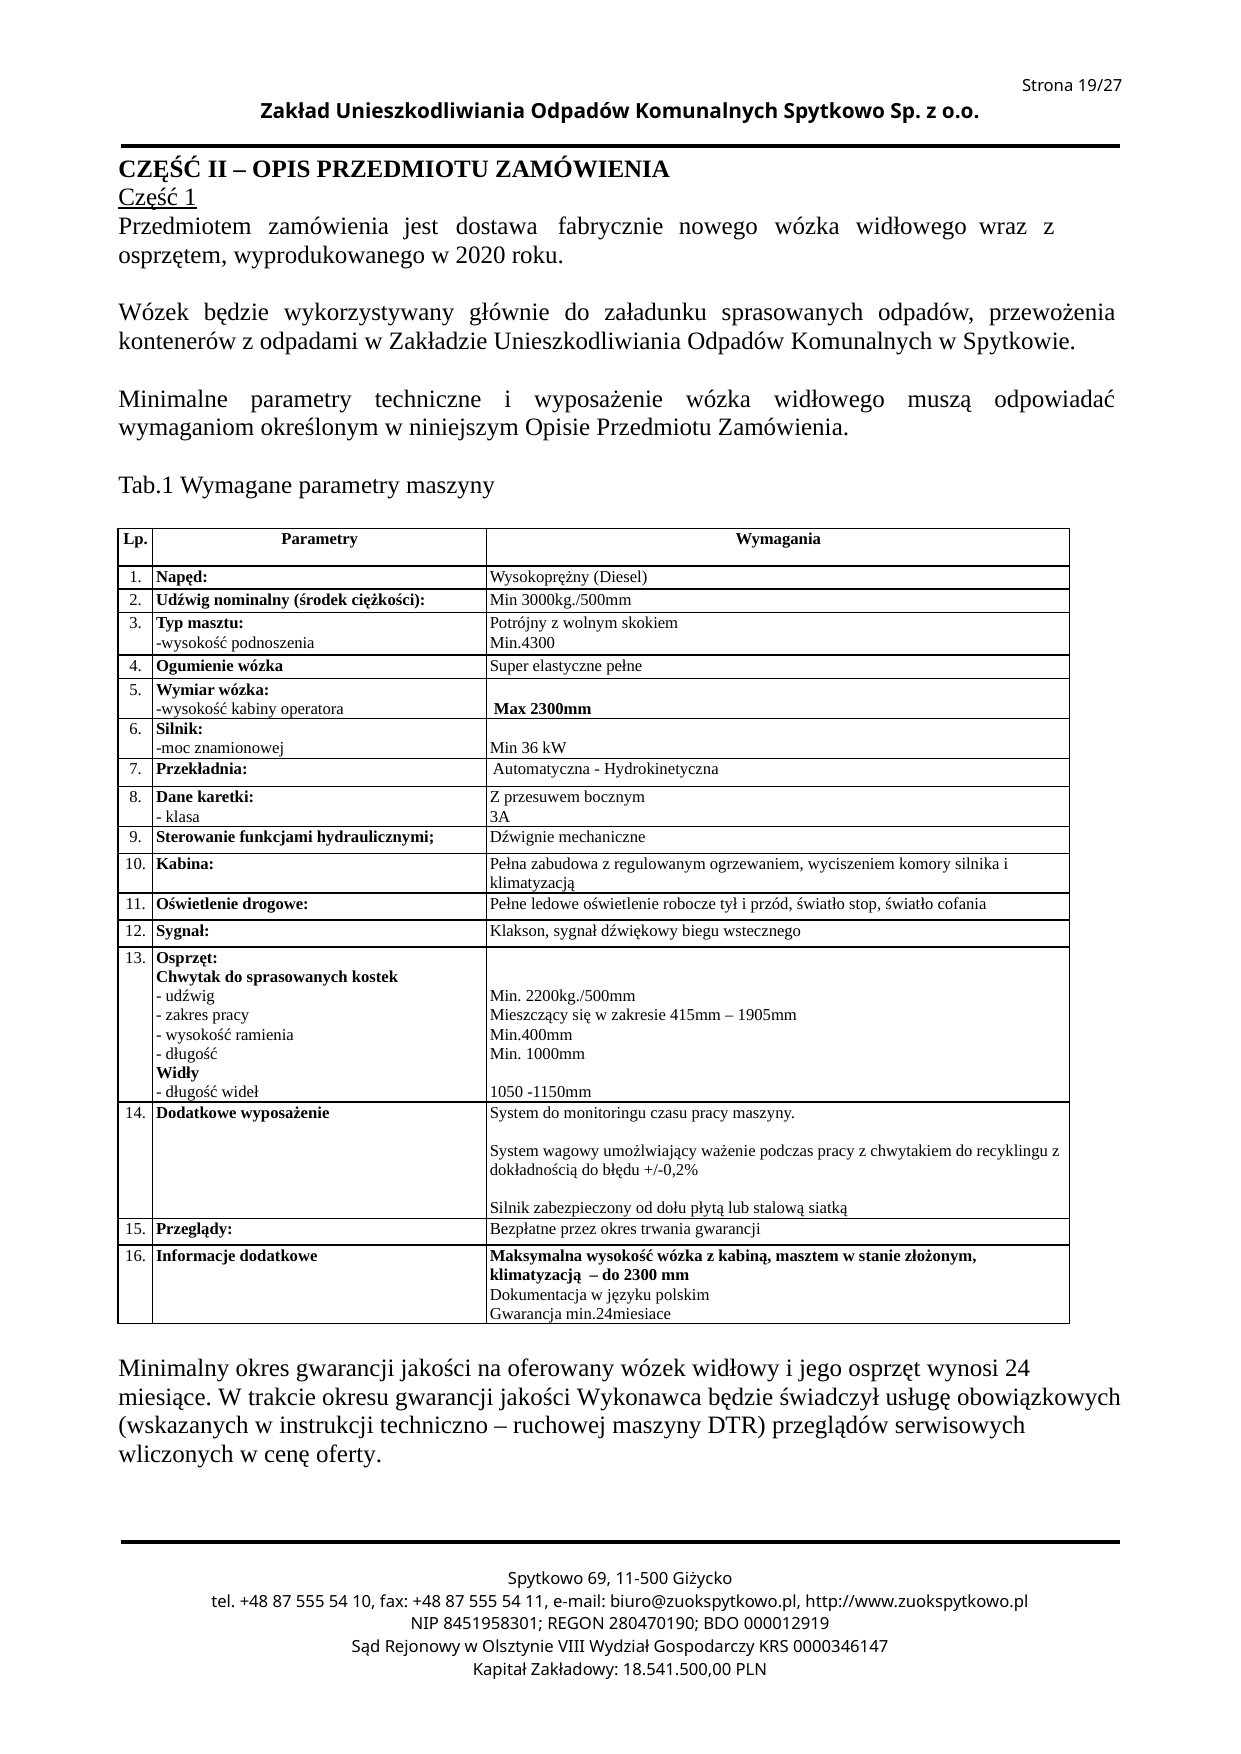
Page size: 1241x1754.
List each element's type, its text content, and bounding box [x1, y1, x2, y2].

table_cell Sterowanie funkcjami hydraulicznymi; [153, 827, 486, 852]
table_cell Osprzęt: Chwytak do sprasowanych kostek - udźwig - zakres pracy - wysokość ramienia - długość Widły - długość wideł [153, 948, 486, 1101]
table_cell Silnik: -moc znamionowej [153, 719, 486, 757]
table_cell Min 3000kg./500mm [487, 590, 1069, 612]
table_cell Min 36 kW [487, 719, 1069, 757]
table_cell Typ masztu: -wysokość podnoszenia [153, 613, 486, 654]
table_cell Pełne ledowe oświetlenie robocze tył i przód, światło stop, światło cofania [487, 894, 1069, 919]
table_cell Przeglądy: [153, 1219, 486, 1244]
text Przedmiotem zamówienia jest dostawa fabrycznie nowego wózka widłowego wraz z [118, 211, 1122, 240]
table_cell 3. [119, 613, 152, 654]
text Część 1 [118, 182, 1122, 211]
text Minimalne parametry techniczne i wyposażenie wózka widłowego muszą odpowiadać wymaganiom określonym w niniejszym Opisie Przedmiotu Zamówienia. [118, 384, 1116, 441]
table_cell Potrójny z wolnym skokiem Min.4300 [487, 613, 1069, 654]
table_header Lp. [119, 529, 152, 565]
table_cell Automatyczna - Hydrokinetyczna [487, 759, 1069, 786]
table_cell Klakson, sygnał dźwiękowy biegu wstecznego [487, 921, 1069, 946]
table_cell 5. [119, 679, 152, 718]
table_cell 1. [119, 567, 152, 588]
table_cell 2. [119, 590, 152, 612]
table_cell Napęd: [153, 567, 486, 588]
table_cell Oświetlenie drogowe: [153, 894, 486, 919]
table_cell Informacje dodatkowe [153, 1246, 486, 1323]
table_cell 14. [119, 1103, 152, 1217]
table_cell Wysokoprężny (Diesel) [487, 567, 1069, 588]
table_header Parametry [153, 529, 486, 565]
table_cell 7. [119, 759, 152, 786]
table_cell 12. [119, 921, 152, 946]
table_cell Kabina: [153, 854, 486, 892]
table_cell Z przesuwem bocznym 3A [487, 787, 1069, 826]
table_cell Dane karetki: - klasa [153, 787, 486, 826]
text Wózek będzie wykorzystywany głównie do załadunku sprasowanych odpadów, przewożenia kontenerów z odpadami w Zakładzie Unieszkodliwiania Odpadów Komunalnych w Spytkowie. [118, 297, 1116, 355]
table_cell Min. 2200kg./500mm Mieszczący się w zakresie 415mm – 1905mm Min.400mm Min. 1000mm 1050 -1150mm [487, 948, 1069, 1101]
table_cell Max 2300mm [487, 679, 1069, 718]
table_cell 13. [119, 948, 152, 1101]
table_cell 4. [119, 656, 152, 678]
table_header Wymagania [487, 529, 1069, 565]
table_cell 16. [119, 1246, 152, 1323]
table_cell Sygnał: [153, 921, 486, 946]
table_cell Udźwig nominalny (środek ciężkości): [153, 590, 486, 612]
table_cell 6. [119, 719, 152, 757]
table_cell Bezpłatne przez okres trwania gwarancji [487, 1219, 1069, 1244]
table_cell Dodatkowe wyposażenie [153, 1103, 486, 1217]
text osprzętem, wyprodukowanego w 2020 roku. [118, 240, 1116, 269]
table_cell Przekładnia: [153, 759, 486, 786]
text Minimalny okres gwarancji jakości na oferowany wózek widłowy i jego osprzęt wynosi 24 miesiące. W trakcie okresu gwarancji jakości Wykonawca będzie świadczył usługę obowiązkowych (wskazanych w instrukcji techniczno – ruchowej maszyny DTR) przeglądów serwisowych wliczonych w cenę oferty. [118, 1353, 1122, 1468]
text CZĘŚĆ II – OPIS PRZEDMIOTU ZAMÓWIENIA [118, 154, 1122, 182]
table_cell 15. [119, 1219, 152, 1244]
table_cell System do monitoringu czasu pracy maszyny. System wagowy umożlwiający ważenie podczas pracy z chwytakiem do recyklingu z dokładnością do błędu +/-0,2% Silnik zabezpieczony od dołu płytą lub stalową siatką [487, 1103, 1069, 1217]
text Tab.1 Wymagane parametry maszyny [118, 470, 1122, 499]
table_cell 8. [119, 787, 152, 826]
table_cell Ogumienie wózka [153, 656, 486, 678]
table_cell Dźwignie mechaniczne [487, 827, 1069, 852]
table_cell Maksymalna wysokość wózka z kabiną, masztem w stanie złożonym, klimatyzacją – do 2300 mm Dokumentacja w języku polskim Gwarancja min.24miesiace [487, 1246, 1069, 1323]
table_cell Super elastyczne pełne [487, 656, 1069, 678]
table_cell 11. [119, 894, 152, 919]
table_cell Pełna zabudowa z regulowanym ogrzewaniem, wyciszeniem komory silnika i klimatyzacją [487, 854, 1069, 892]
table_cell 10. [119, 854, 152, 892]
table_cell Wymiar wózka: -wysokość kabiny operatora [153, 679, 486, 718]
table_cell 9. [119, 827, 152, 852]
